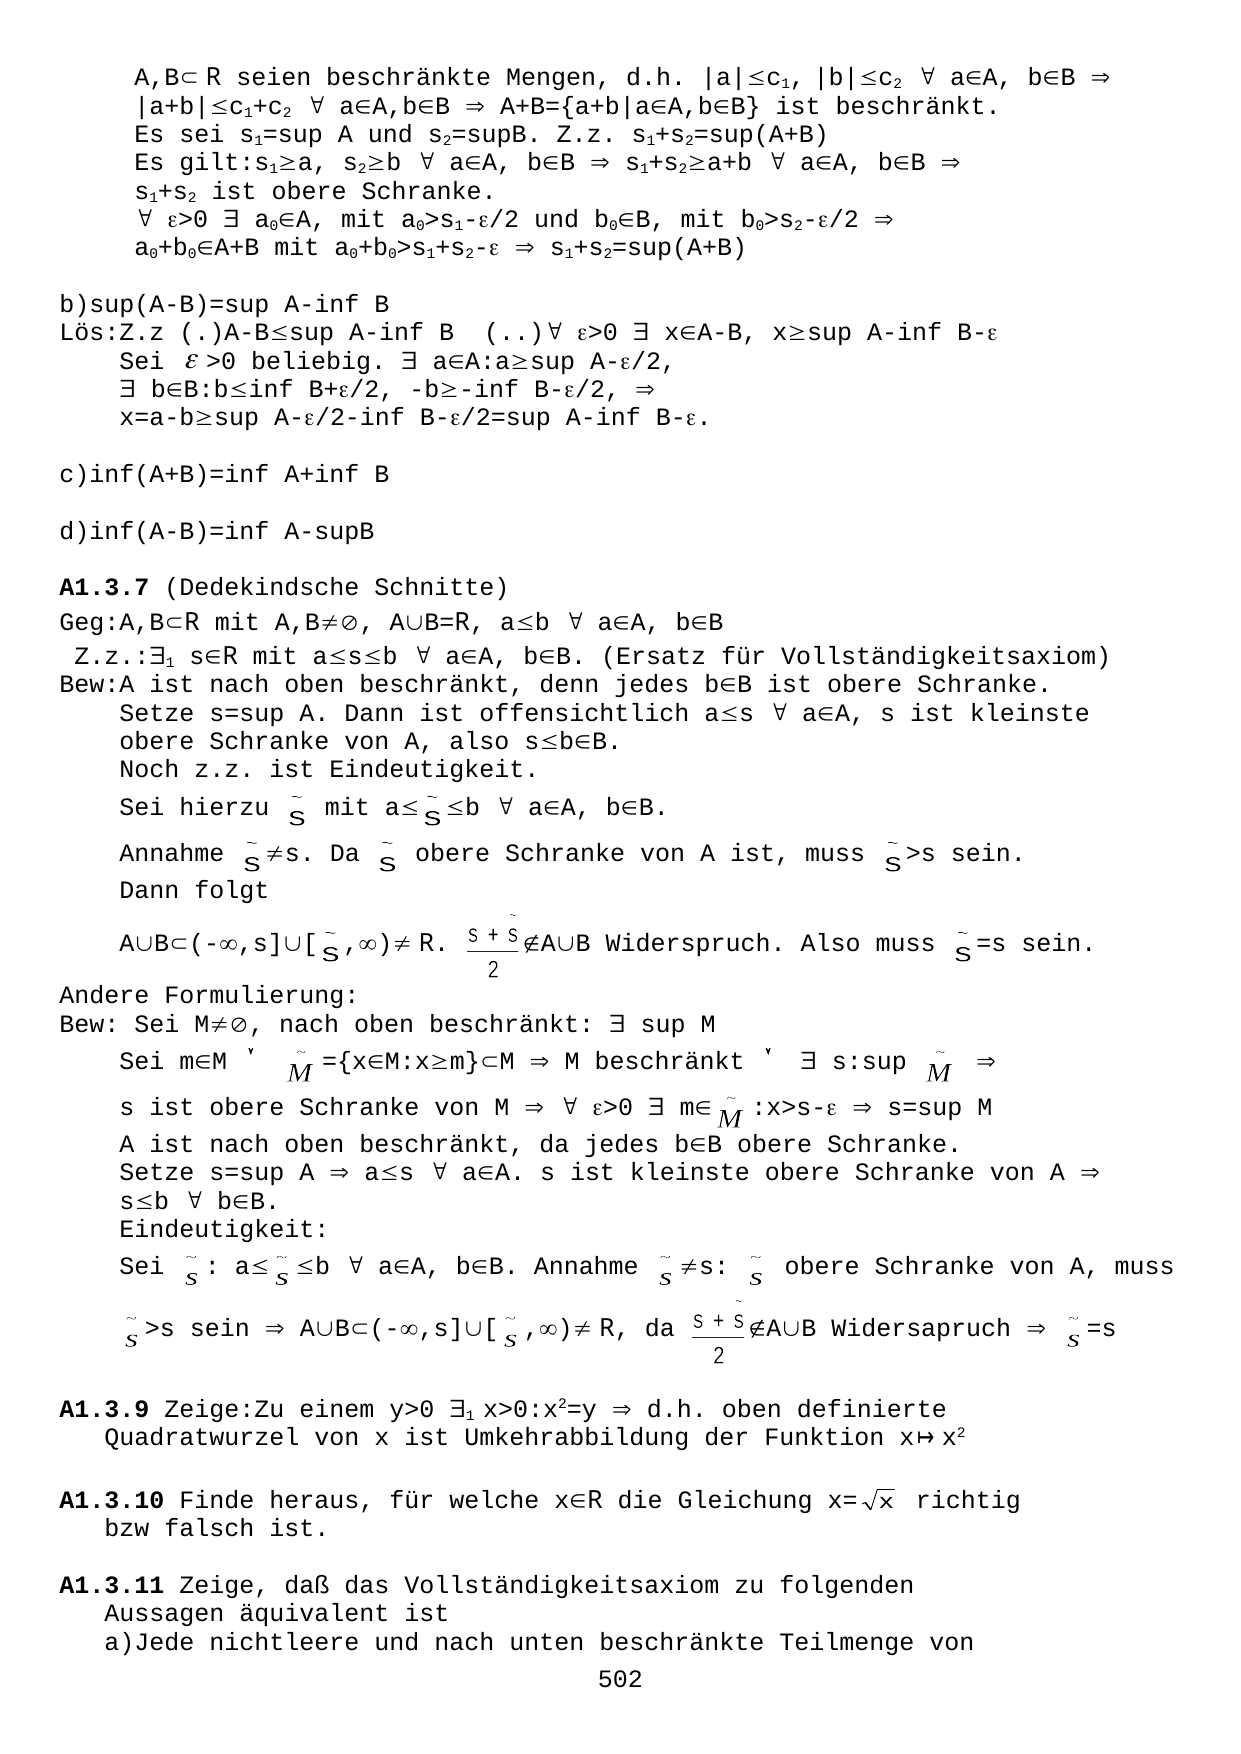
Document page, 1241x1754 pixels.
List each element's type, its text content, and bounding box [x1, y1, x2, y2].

text a)Jede nichtleere und nach unten beschränkte Teilmenge von [59, 1629, 1181, 1658]
text Sei : ab  aA, bB. Annahme s: obere Schranke von A, muss [59, 1245, 1181, 1291]
text s1+s2 ist obere Schranke. [59, 178, 1181, 207]
text Bew:A ist nach oben beschränkt, denn jedes bB ist obere Schranke. [59, 672, 1181, 700]
text >s sein  AB(-,s][,) R, da AB Widersapruch  =s [59, 1291, 1181, 1368]
text Eindeutigkeit: [59, 1217, 1181, 1245]
text Aussagen äquivalent ist [59, 1601, 1181, 1629]
text A ist nach oben beschränkt, da jedes bB obere Schranke. [59, 1132, 1181, 1160]
text Sei >0 beliebig.  aA:asup A-/2, [59, 348, 1181, 377]
text A1.3.10 Finde heraus, für welche xR die Gleichung x= richtig [59, 1482, 1181, 1516]
text A1.3.9 Zeige:Zu einem y>0 1 x>0:x2=y  d.h. oben definierte [59, 1397, 1181, 1425]
text A,B R seien beschränkte Mengen, d.h. |a|c1, |b|c2  aA, bB  [59, 59, 1181, 93]
text Andere Formulierung: [59, 983, 1181, 1011]
text b)sup(A-B)=sup A-inf B [59, 292, 1181, 320]
text A1.3.11 Zeige, daß das Vollständigkeitsaxiom zu folgenden [59, 1573, 1181, 1601]
text Z.z.:1 sR mit asb  aA, bB. (Ersatz für Vollständigkeitsaxiom) [59, 638, 1181, 672]
text Dann folgt [59, 877, 1181, 906]
text A1.3.7 (Dedekindsche Schnitte) [59, 575, 1181, 603]
text Noch z.z. ist Eindeutigkeit. [59, 757, 1181, 785]
text s ist obere Schranke von M   >0  m:x>s-  s=sup M [59, 1086, 1181, 1132]
text Geg:A,BR mit A,B, AB=R, ab  aA, bB [59, 603, 1181, 638]
text  >0  a0A, mit a0>s1-/2 und b0B, mit b0>s2-/2  [59, 207, 1181, 235]
text x=a-bsup A-/2-inf B-/2=sup A-inf B-. [59, 405, 1181, 433]
text Annahme s. Da obere Schranke von A ist, muss >s sein. [59, 831, 1181, 877]
text Sei hierzu mit ab  aA, bB. [59, 785, 1181, 831]
text |a+b|c1+c2  aA,bB  A+B={a+b|aA,bB} ist beschränkt. [59, 93, 1181, 122]
text Quadratwurzel von x ist Umkehrabbildung der Funktion xx2 [59, 1425, 1181, 1453]
text AB(-,s][,) R. AB Widerspruch. Also muss =s sein. [59, 906, 1181, 983]
text  bB:binf B+/2, -b-inf B-/2,  [59, 377, 1181, 405]
text sb  bB. [59, 1188, 1181, 1217]
text Lös:Z.z (.)A-Bsup A-inf B (..) >0  xA-B, xsup A-inf B- [59, 320, 1181, 348]
text obere Schranke von A, also sbB. [59, 728, 1181, 757]
text Es gilt:s1a, s2b  aA, bB  s1+s2a+b  aA, bB  [59, 150, 1181, 178]
text Setze s=sup A. Dann ist offensichtlich as  aA, s ist kleinste [59, 700, 1181, 728]
text bzw falsch ist. [59, 1516, 1181, 1544]
text Es sei s1=sup A und s2=supB. Z.z. s1+s2=sup(A+B) [59, 122, 1181, 150]
text Bew: Sei M, nach oben beschränkt:  sup M [59, 1011, 1181, 1039]
text Setze s=sup A  as  aA. s ist kleinste obere Schranke von A  [59, 1160, 1181, 1188]
text a0+b0A+B mit a0+b0>s1+s2-  s1+s2=sup(A+B) [59, 235, 1181, 263]
text d)inf(A-B)=inf A-supB [59, 518, 1181, 547]
text c)inf(A+B)=inf A+inf B [59, 462, 1181, 490]
text Sei mM ={xM:xm}M  M beschränkt  s:sup  [59, 1039, 1181, 1086]
